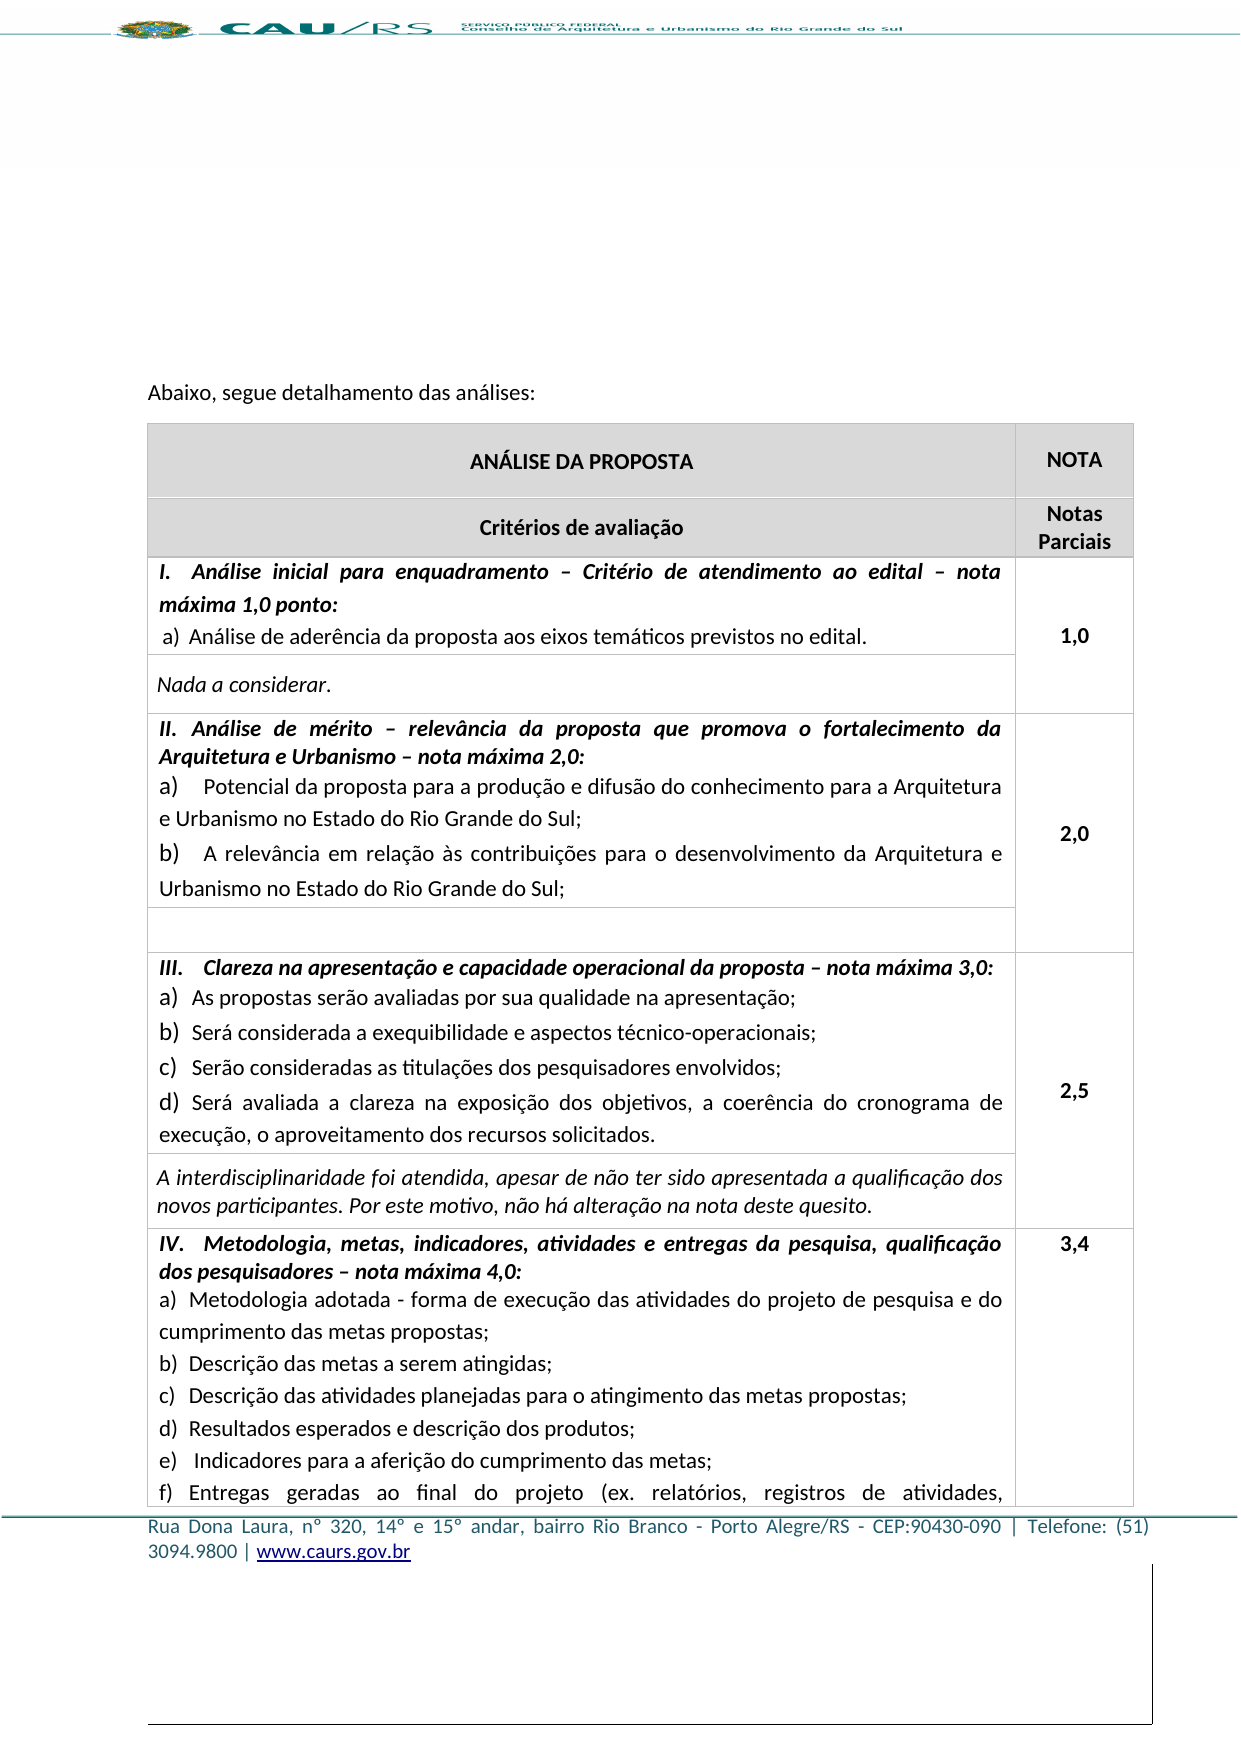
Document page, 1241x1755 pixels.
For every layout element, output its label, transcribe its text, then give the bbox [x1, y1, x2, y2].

table_cell Critérios de avaliação [148, 499, 1015, 556]
table_cell 2,0 [1016, 714, 1133, 952]
table_cell Notas Parciais [1016, 499, 1133, 556]
table_cell 2,5 [1016, 953, 1133, 1228]
table_cell 3,4 [1016, 1229, 1133, 1506]
table_cell Nada a considerar. [148, 655, 1015, 713]
table_cell A interdisciplinaridade foi atendida, apesar de não ter sido apresentada a qualificação dos novos participantes. Por este motivo, não há alteração na nota deste quesito. [148, 1154, 1015, 1228]
table_header NOTA [1016, 424, 1133, 497]
table_cell [148, 908, 1015, 952]
text Abaixo, segue detalhamento das análises: [148, 378, 1152, 406]
table_header ANÁLISE DA PROPOSTA [148, 424, 1015, 497]
table_cell Análise de mérito – relevância da proposta que promova o fortalecimento da Arquitetura e Urbanismo – nota máxima 2,0: Potencial da proposta para a produção e difusão do conhecimento para a Arquitetura e Urbanismo no Estado do Rio Grande do Sul; A relevância em relação às contribuições para o desenvolvimento da Arquitetura e Urbanismo no Estado do Rio Grande do Sul; [148, 714, 1015, 907]
table_cell Clareza na apresentação e capacidade operacional da proposta – nota máxima 3,0: As propostas serão avaliadas por sua qualidade na apresentação; Será considerada a exequibilidade e aspectos técnico-operacionais; Serão consideradas as titulações dos pesquisadores envolvidos; Será avaliada a clareza na exposição dos objetivos, a coerência do cronograma de execução, o aproveitamento dos recursos solicitados. [148, 953, 1015, 1153]
table_cell Análise inicial para enquadramento – Critério de atendimento ao edital – nota máxima 1,0 ponto: Análise de aderência da proposta aos eixos temáticos previstos no edital. [148, 558, 1015, 654]
table_cell Metodologia, metas, indicadores, atividades e entregas da pesquisa, qualificação dos pesquisadores – nota máxima 4,0: Metodologia adotada - forma de execução das atividades do projeto de pesquisa e do cumprimento das metas propostas; Descrição das metas a serem atingidas; Descrição das atividades planejadas para o atingimento das metas propostas; Resultados esperados e descrição dos produtos; Indicadores para a aferição do cumprimento das metas; Entregas geradas ao final do projeto (ex. relatórios, registros de atividades, [148, 1229, 1015, 1506]
table_cell 1,0 [1016, 558, 1133, 713]
